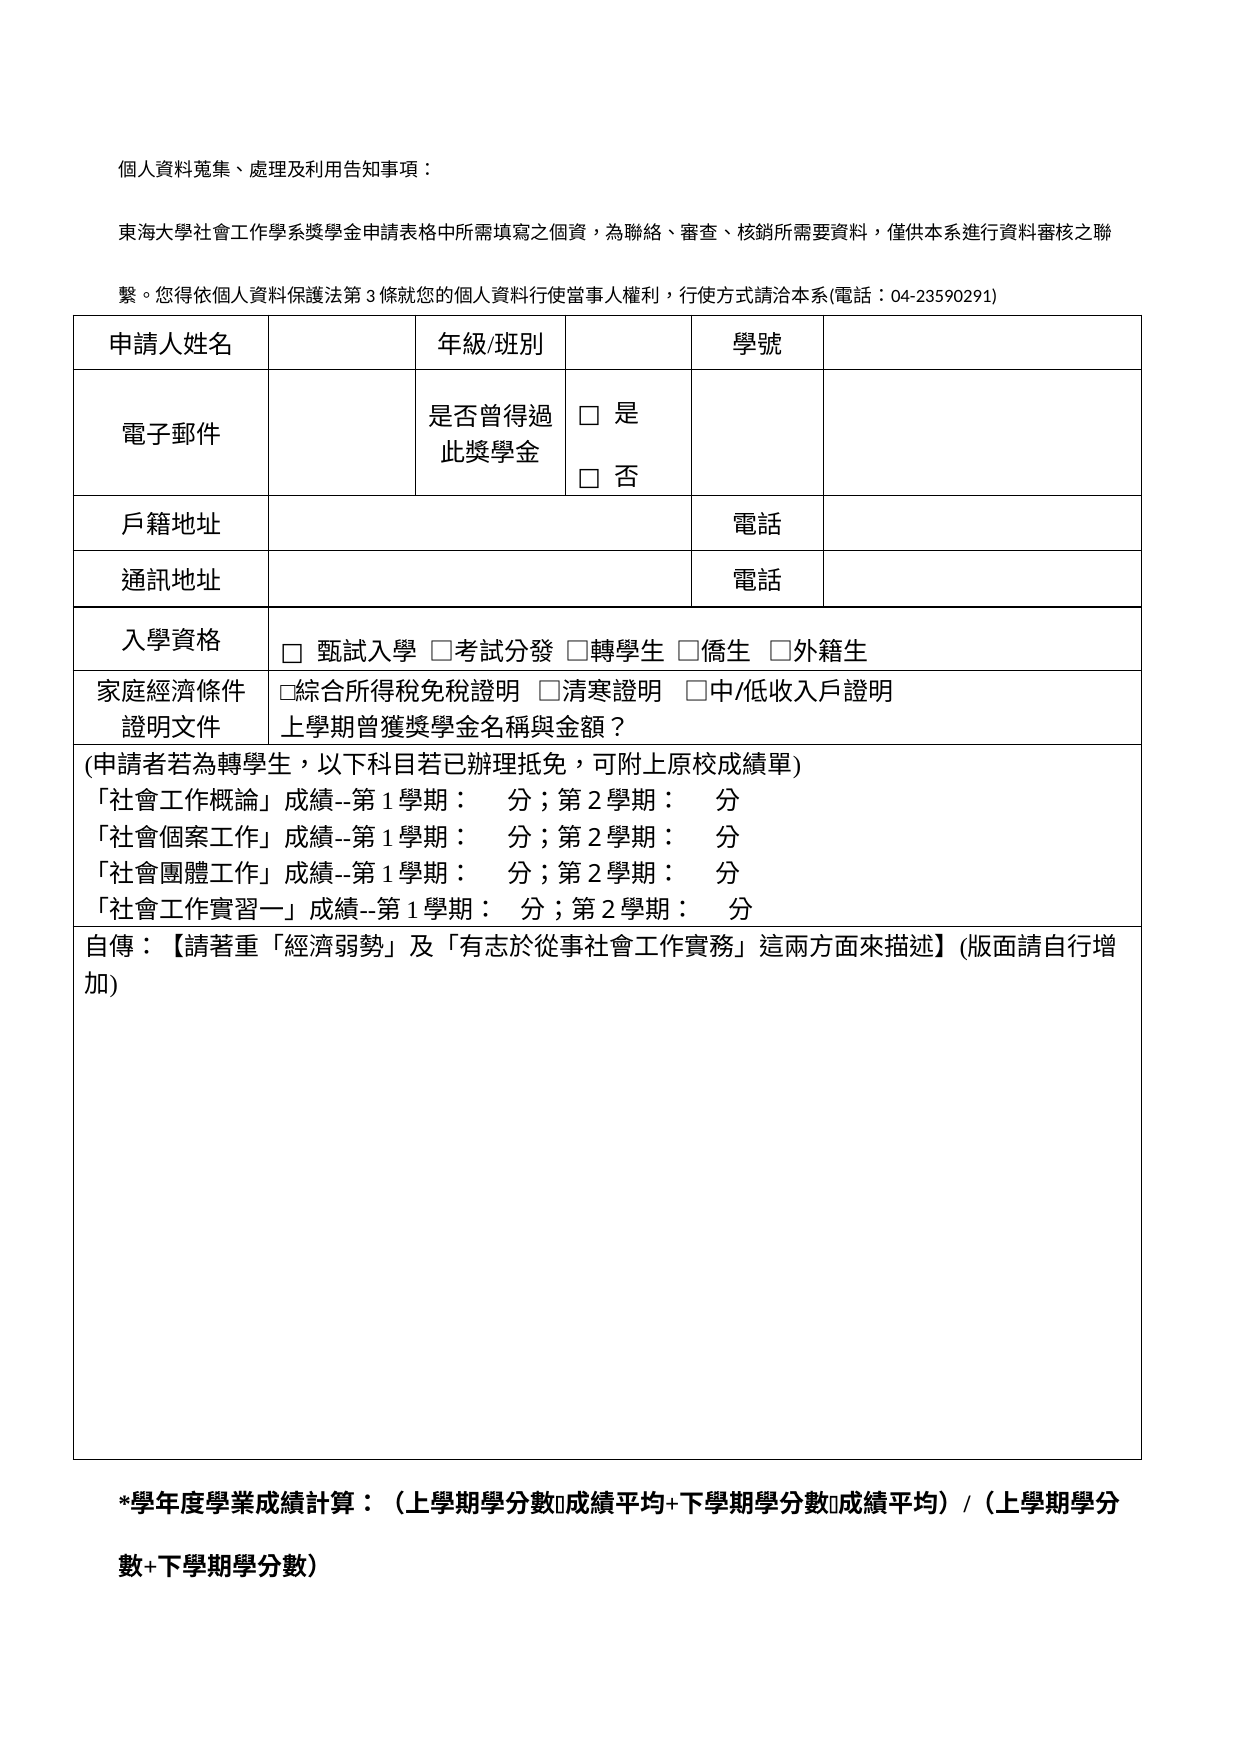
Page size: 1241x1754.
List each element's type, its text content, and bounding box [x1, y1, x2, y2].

table_cell 電話 [692, 551, 823, 606]
table_cell 是否曾得過此獎學金 [416, 370, 565, 495]
table_cell [824, 551, 1141, 606]
table_cell 家庭經濟條件證明文件 [74, 671, 268, 743]
table_header 申請人姓名 [74, 316, 268, 369]
table_cell 電話 [692, 496, 823, 550]
table_cell [692, 370, 823, 495]
table_cell 是 否 [566, 370, 691, 495]
table_cell 入學資格 [74, 608, 268, 670]
table_cell (申請者若為轉學生，以下科目若已辦理抵免，可附上原校成績單) 「社會工作概論」成績--第1學期： 分；第2學期： 分 「社會個案工作」成績--第1學期： 分；第2學期： 分 「社會團體工作」成績--第1學期： 分；第2學期： 分 「社會工作實習一」成績--第1學期： 分；第2學期： 分 [74, 745, 1141, 926]
table_header [824, 316, 1141, 369]
table_cell [269, 370, 415, 495]
table_cell [269, 496, 691, 550]
table_cell [269, 551, 691, 606]
table_cell [824, 370, 1141, 495]
table_cell 電子郵件 [74, 370, 268, 495]
table_cell [824, 496, 1141, 550]
text *學年度學業成績計算：（上學期學分數成績平均+下學期學分數成績平均）/（上學期學分數+下學期學分數） [118, 1460, 1122, 1585]
table_cell □綜合所得稅免稅證明 □清寒證明 □中/低收入戶證明 上學期曾獲獎學金名稱與金額？ [269, 671, 1141, 743]
table_header 學號 [692, 316, 823, 369]
table_header [566, 316, 691, 369]
table_header 年級/班別 [416, 316, 565, 369]
text 東海大學社會工作學系獎學金申請表格中所需填寫之個資，為聯絡、審查、核銷所需要資料，僅供本系進行資料審核之聯繫。您得依個人資料保護法第3條就您的個人資料行使當事人權利，行使方式請洽本系(電話：04-23590291) [118, 189, 1122, 314]
table_cell 戶籍地址 [74, 496, 268, 550]
table_cell 甄試入學 □考試分發 □轉學生 □僑生 □外籍生 [269, 608, 1141, 670]
text 個人資料蒐集、處理及利用告知事項： [118, 127, 1122, 189]
table_cell 自傳：【請著重「經濟弱勢」及「有志於從事社會工作實務」這兩方面來描述】(版面請自行增加) [74, 927, 1141, 1459]
table_cell 通訊地址 [74, 551, 268, 606]
table_header [269, 316, 415, 369]
